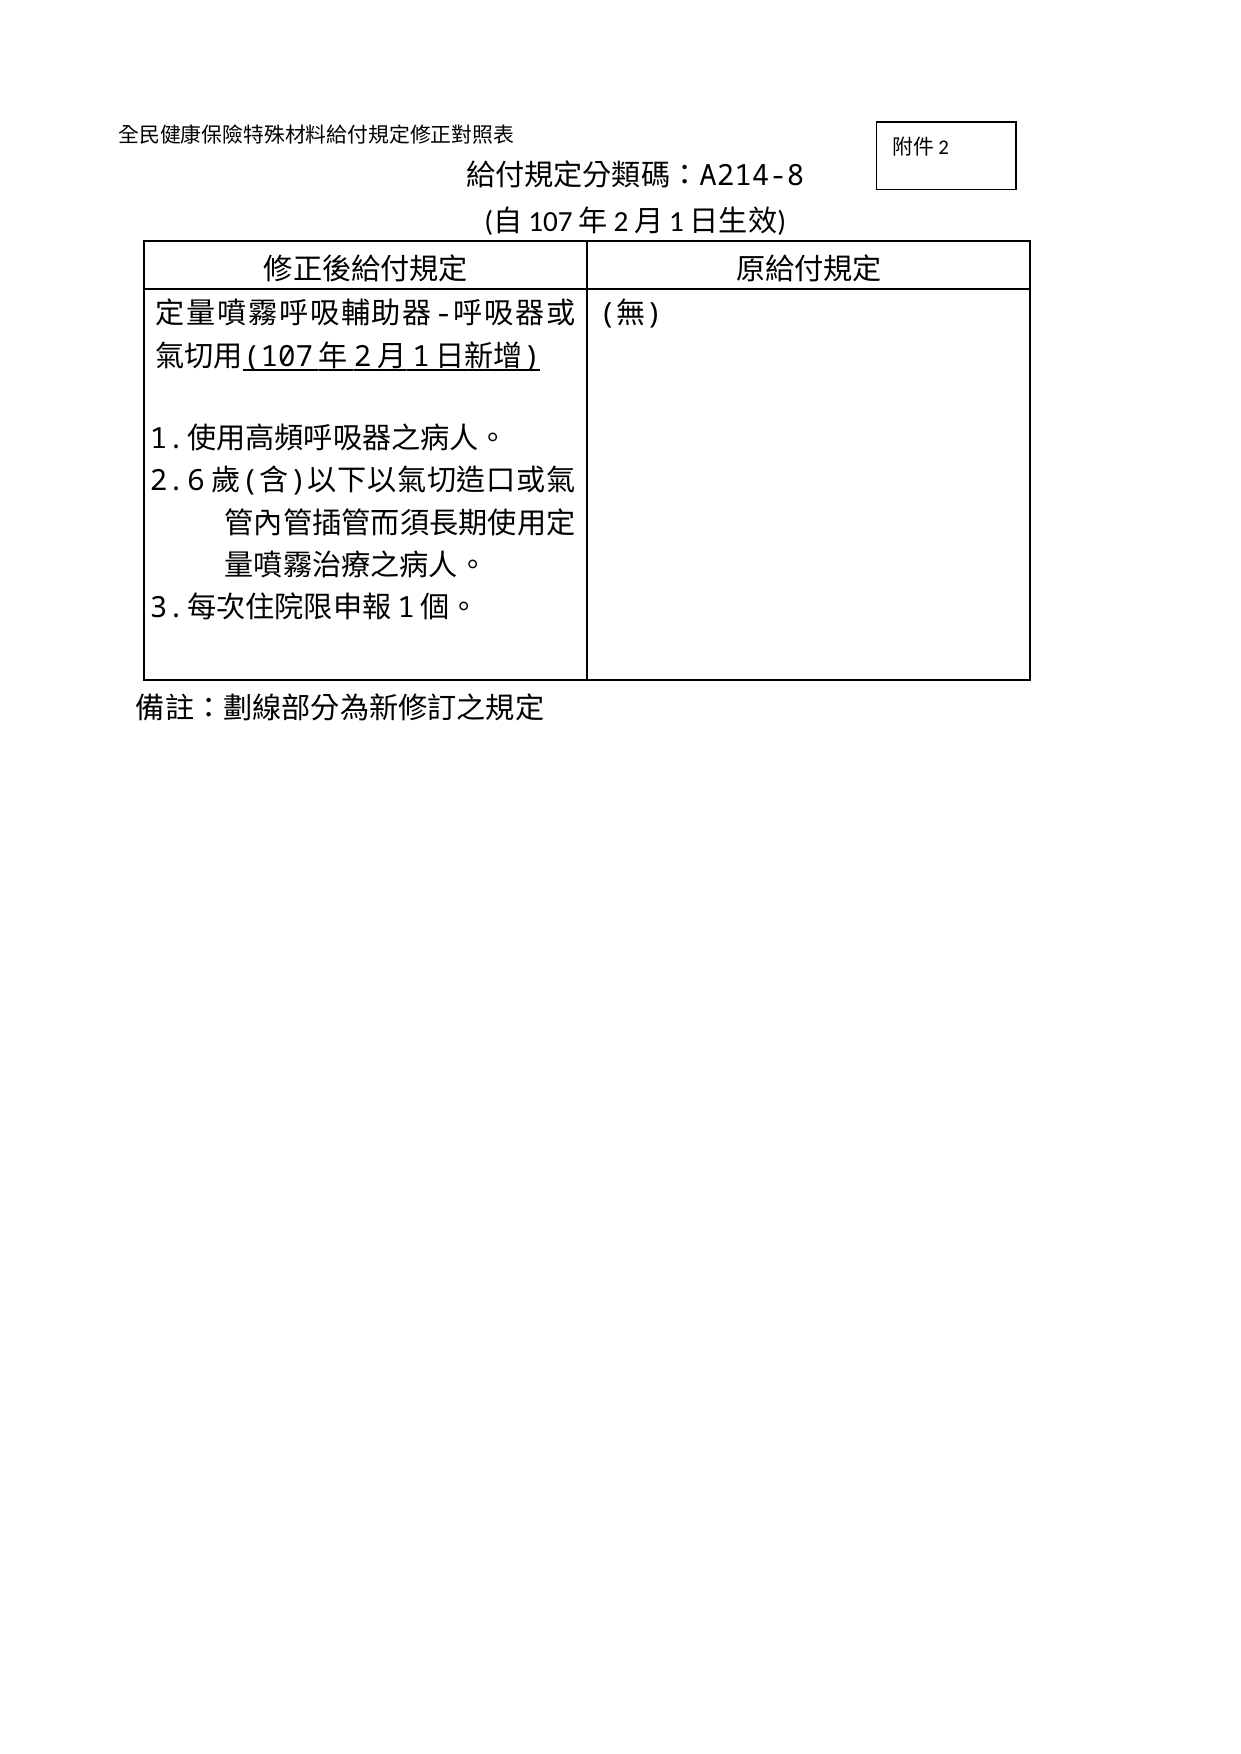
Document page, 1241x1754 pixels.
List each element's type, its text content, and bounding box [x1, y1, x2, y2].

text 備註：劃線部分為新修訂之規定 [118, 681, 1122, 727]
text 附件2 [892, 130, 1000, 160]
table_header 修正後給付規定 [145, 242, 586, 288]
text 全民健康保險特殊材料給付規定修正對照表 [118, 118, 1122, 148]
table_cell (無) [588, 290, 1029, 679]
text 給付規定分類碼：A214-8 [148, 148, 1122, 194]
table_header 原給付規定 [588, 242, 1029, 288]
table_cell 定量噴霧呼吸輔助器-呼吸器或氣切用(107年2月1日新增) 使用高頻呼吸器之病人。 6歲(含)以下以氣切造口或氣管內管插管而須長期使用定量噴霧治療之病人。 每次住院限申報1個。 [145, 290, 586, 679]
text 全民健康保險特殊材料給付規定修正對照表 [877, 123, 1015, 189]
text (自107年2月1日生效) [148, 194, 1122, 240]
